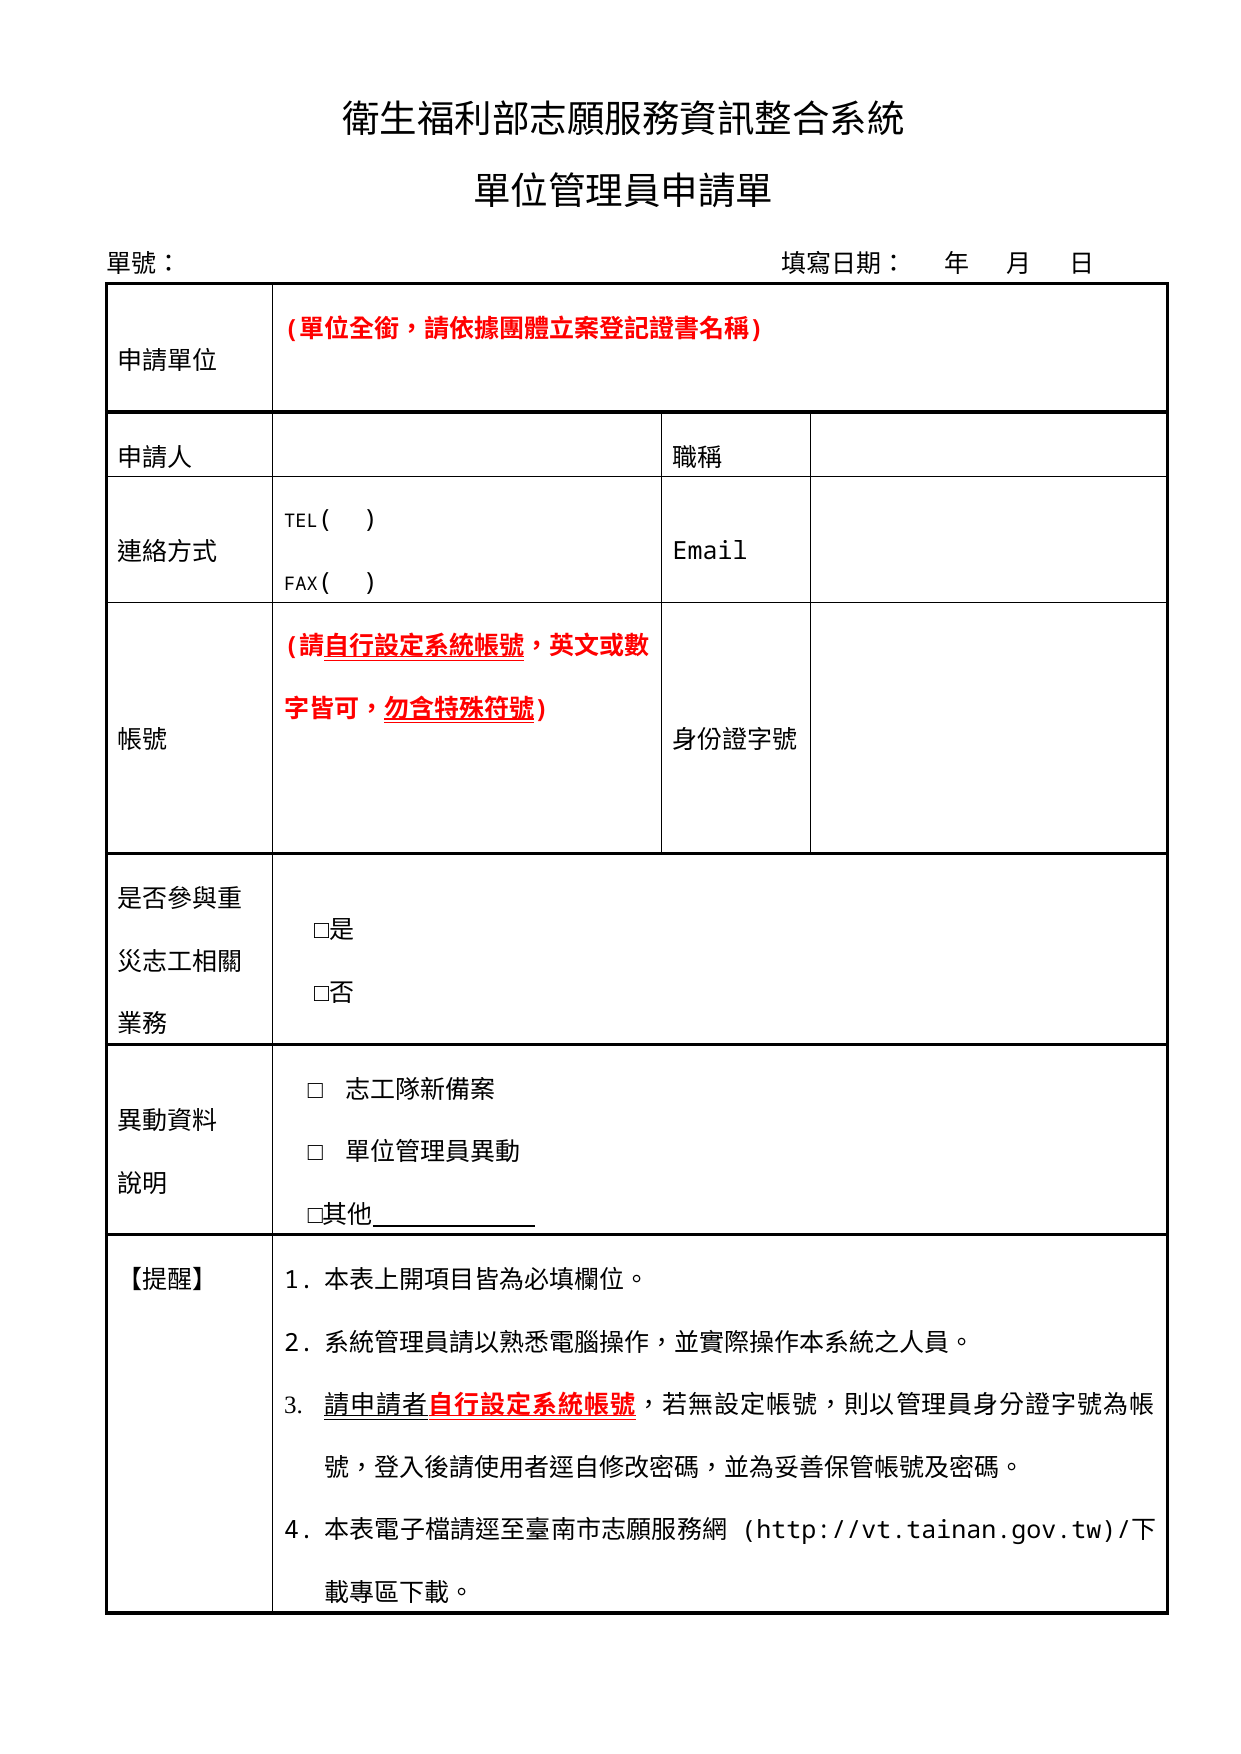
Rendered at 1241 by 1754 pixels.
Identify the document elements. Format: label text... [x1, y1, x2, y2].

table_header (單位全銜，請依據團體立案登記證書名稱) [273, 285, 1166, 410]
table_cell [811, 603, 1166, 852]
table_cell [811, 477, 1166, 601]
text 單號： 填寫日期： 年 月 日 [106, 220, 1140, 282]
table_cell 身份證字號 [662, 603, 810, 852]
table_cell 【提醒】 [108, 1236, 272, 1611]
table_cell 連絡方式 [108, 477, 272, 601]
table_cell TEL( ) FAX( ) [273, 477, 661, 601]
table_cell Email [662, 477, 810, 601]
table_cell □是 □否 [273, 855, 1166, 1043]
table_cell 是否參與重災志工相關業務 [108, 855, 272, 1043]
table_cell [273, 414, 661, 476]
table_cell 異動資料 說明 [108, 1046, 272, 1233]
table_header 申請單位 [108, 285, 272, 410]
table_cell (請自行設定系統帳號，英文或數字皆可，勿含特殊符號) [273, 603, 661, 852]
table_cell 志工隊新備案 單位管理員異動 □其他 [273, 1046, 1166, 1233]
table_cell [811, 414, 1166, 476]
table_cell 職稱 [662, 414, 810, 476]
table_cell 本表上開項目皆為必填欄位。 系統管理員請以熟悉電腦操作，並實際操作本系統之人員。 請申請者自行設定系統帳號，若無設定帳號，則以管理員身分證字號為帳號，登入後請使用者逕自修改密碼，並為妥善保管帳號及密碼。 本表電子檔請逕至臺南市志願服務網 (http://vt.tainan.gov.tw)/下載專區下載。 本表填妥後，以備文方式送臺南市政府社會局辦理申請。 [273, 1236, 1166, 1611]
table_cell 申請人 [108, 414, 272, 476]
table_cell 帳號 [108, 603, 272, 852]
text 單位管理員申請單 [106, 147, 1140, 209]
